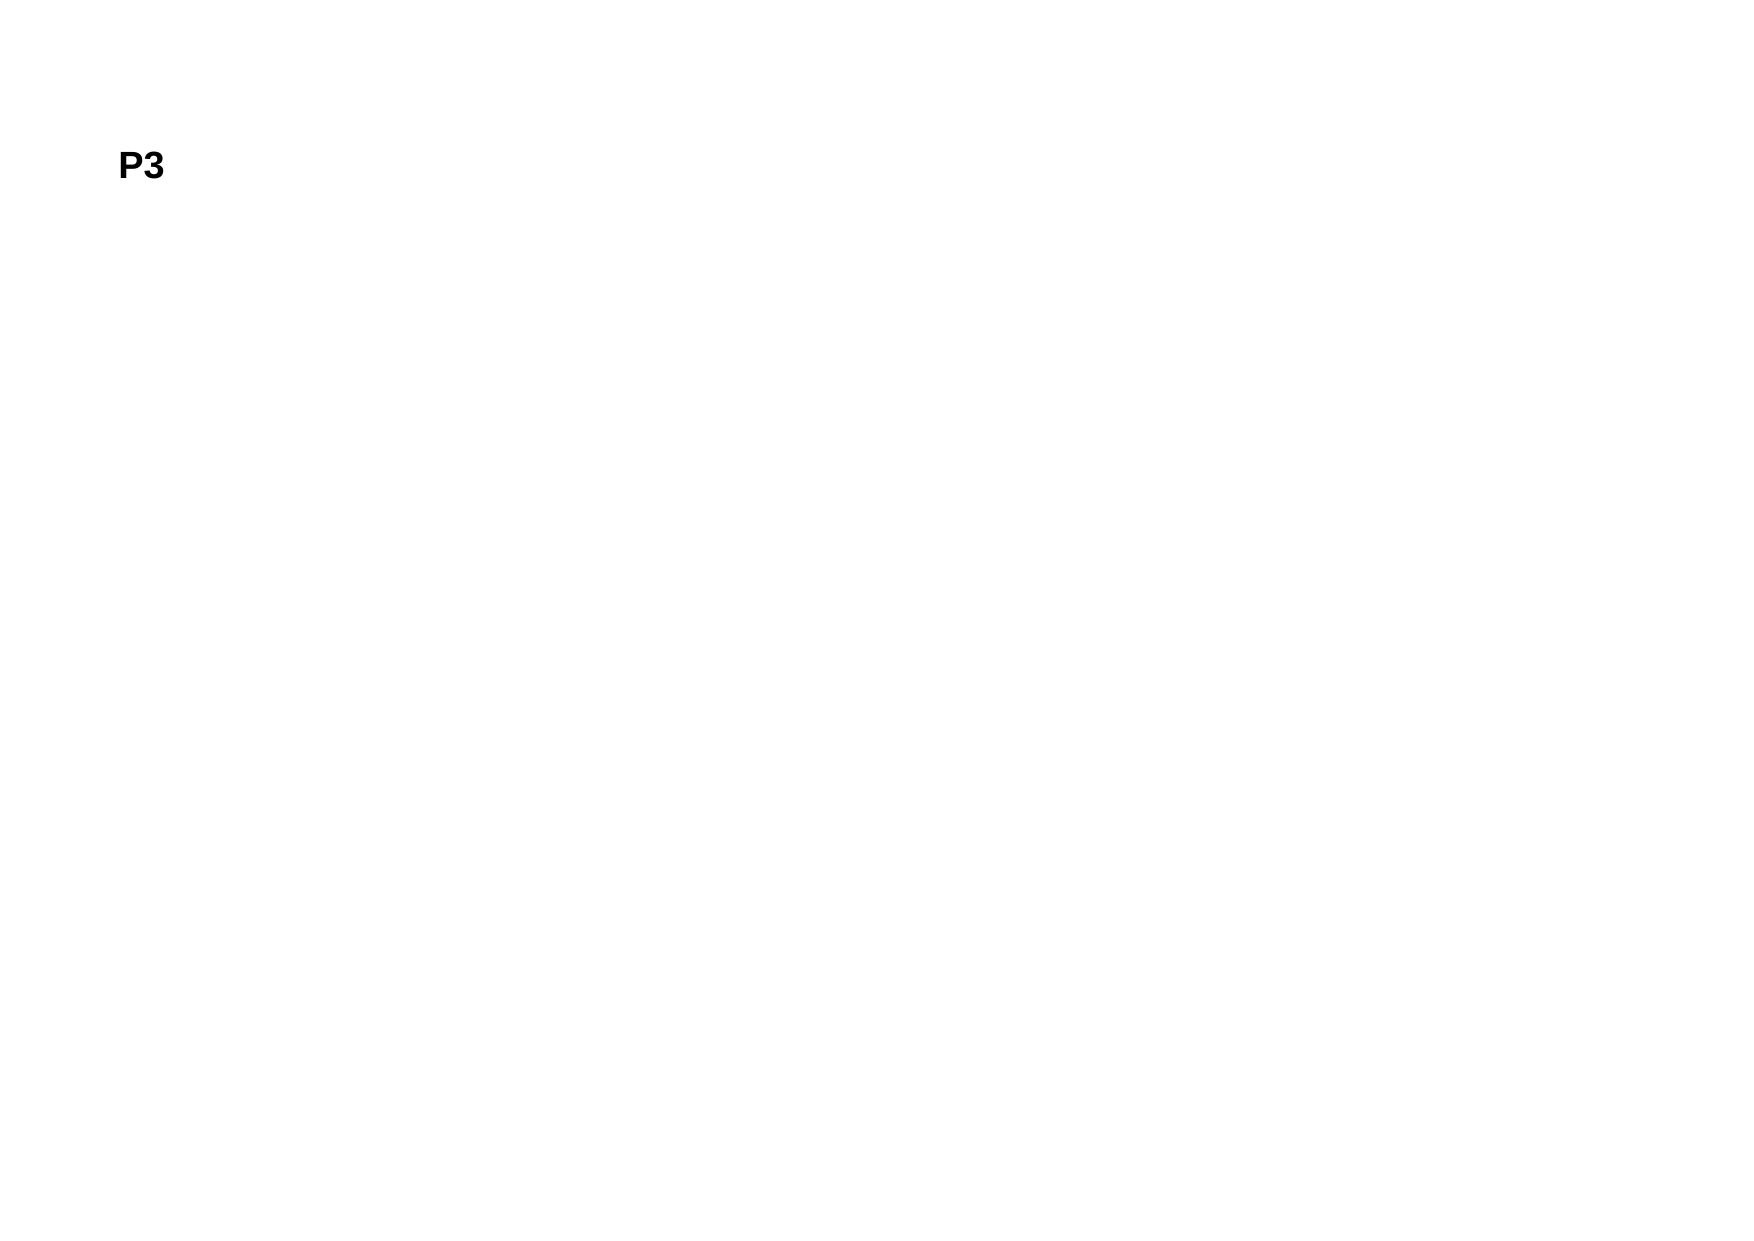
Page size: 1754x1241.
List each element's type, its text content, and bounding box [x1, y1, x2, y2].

subtitle P3 [118, 143, 1636, 187]
